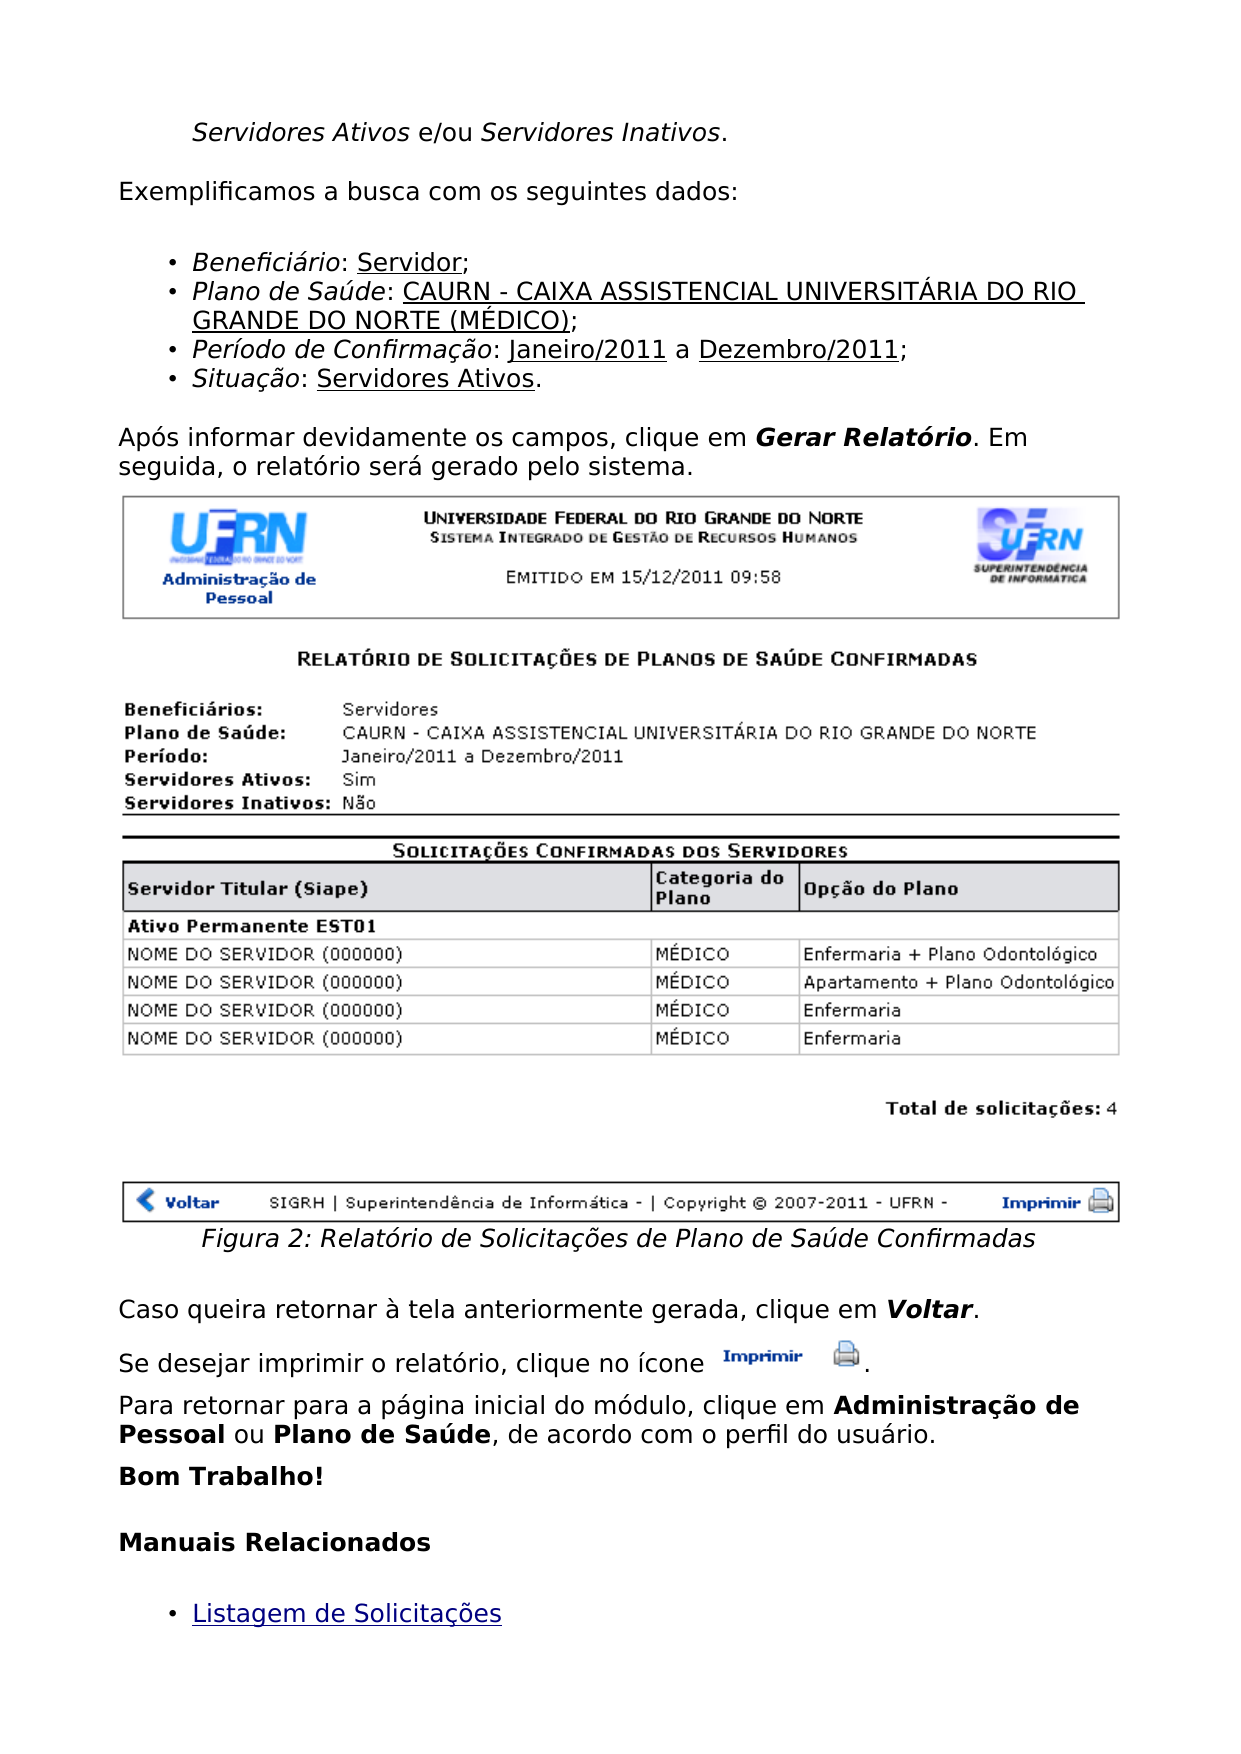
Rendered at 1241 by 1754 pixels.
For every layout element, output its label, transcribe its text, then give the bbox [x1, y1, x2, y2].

subtitle Manuais Relacionados [118, 1528, 1122, 1558]
text Figura 2: Relatório de Solicitações de Plano de Saúde Confirmadas [118, 1224, 1122, 1253]
list Servidores Ativos e/ou Servidores Inativos. [177, 118, 1122, 147]
text Se desejar imprimir o relatório, clique no ícone . [118, 1337, 1122, 1378]
text Exemplificamos a busca com os seguintes dados: [118, 177, 1122, 206]
list Situação: Servidores Ativos. [177, 364, 1122, 394]
text Após informar devidamente os campos, clique em Gerar Relatório. Em seguida, o relatório será gerado pelo sistema. [118, 423, 1122, 482]
text Para retornar para a página inicial do módulo, clique em Administração de Pessoal ou Plano de Saúde, de acordo com o perfil do usuário. [118, 1391, 1122, 1449]
list Listagem de Solicitações [177, 1599, 1122, 1629]
picture [713, 1336, 863, 1373]
list Beneficiário: Servidor; [177, 248, 1122, 277]
text Bom Trabalho! [118, 1462, 1122, 1491]
list Plano de Saúde: CAURN - CAIXA ASSISTENCIAL UNIVERSITÁRIA DO RIO GRANDE DO NORTE (MÉDICO); [177, 277, 1122, 335]
list Período de Confirmação: Janeiro/2011 a Dezembro/2011; [177, 335, 1122, 364]
text Caso queira retornar à tela anteriormente gerada, clique em Voltar. [118, 1295, 1122, 1324]
picture [118, 494, 1123, 1224]
